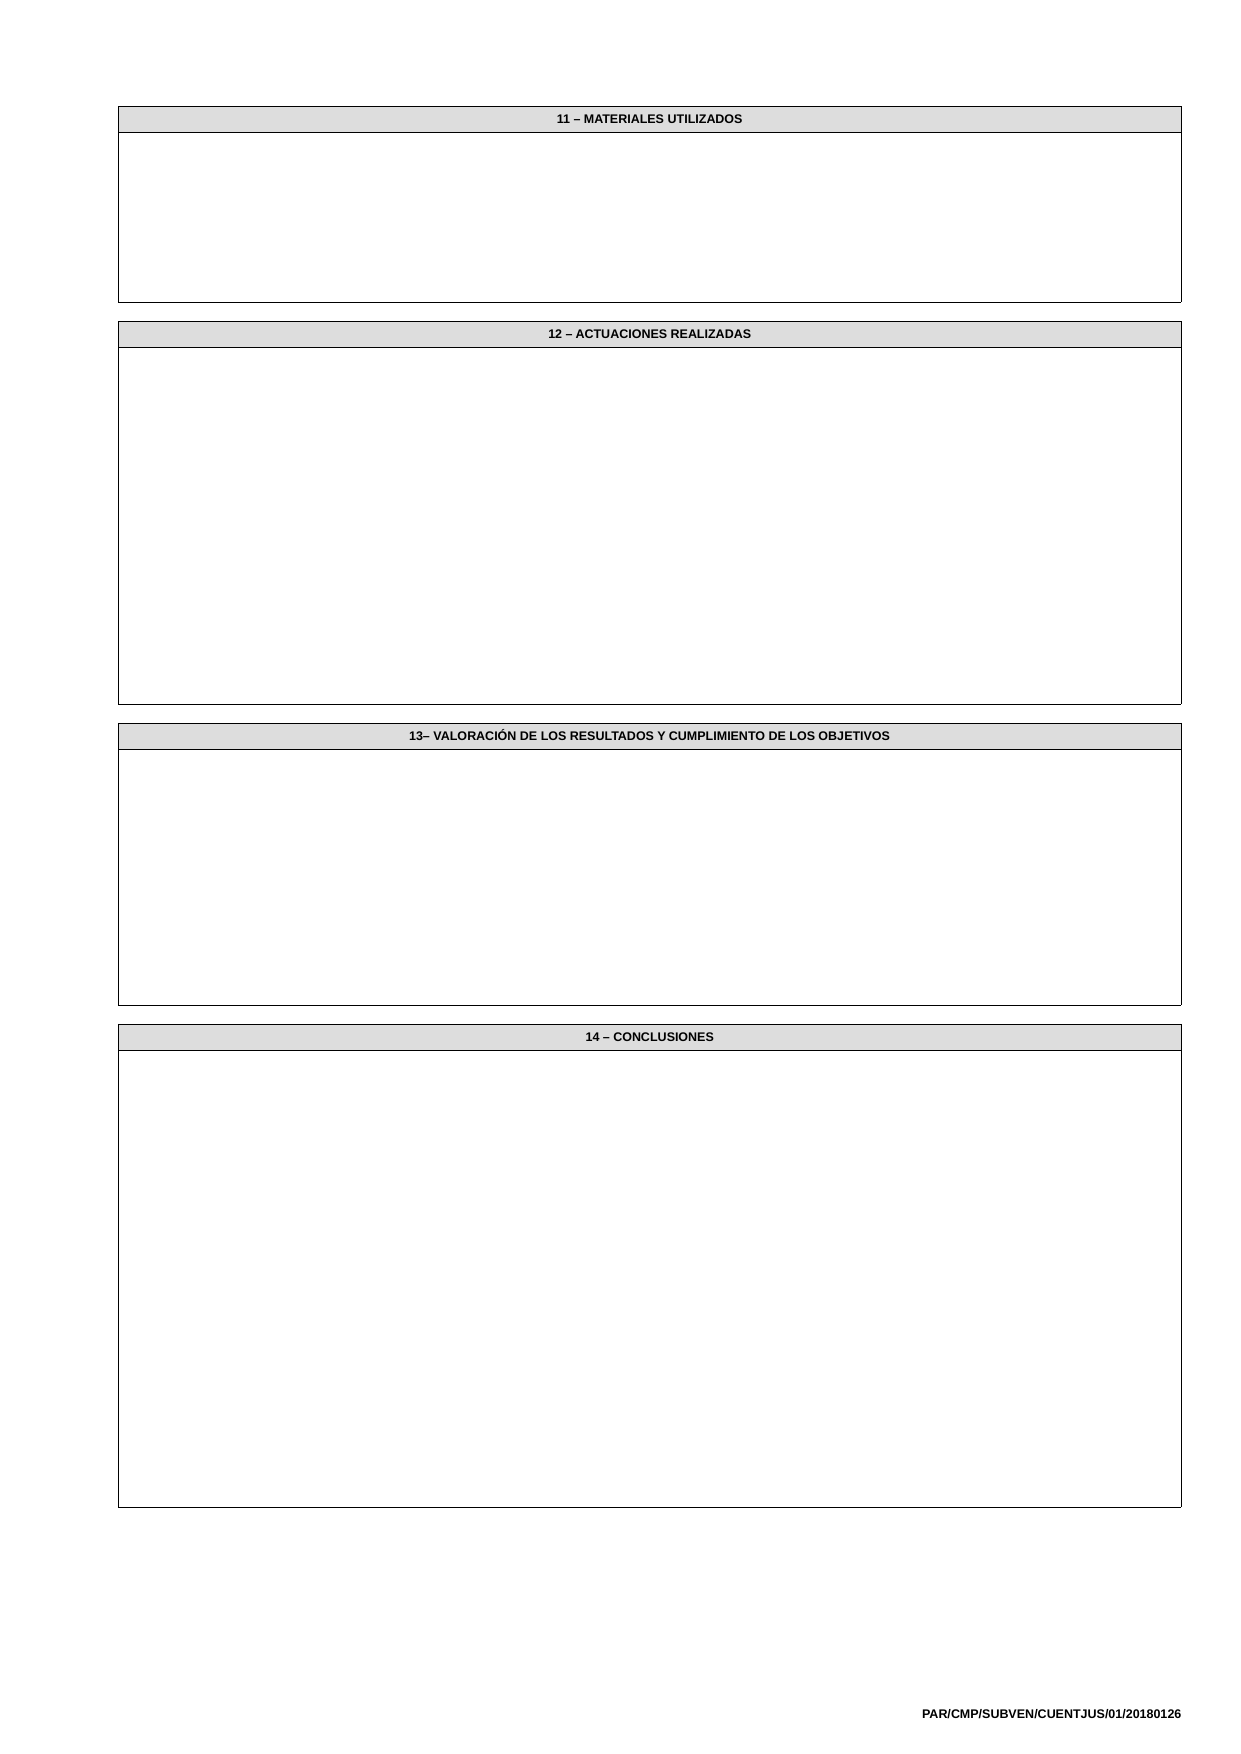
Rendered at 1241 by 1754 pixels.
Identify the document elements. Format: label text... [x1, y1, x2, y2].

table_header 12 – ACTUACIONES REALIZADAS [119, 322, 1181, 347]
table_header 13– VALORACIÓN DE LOS RESULTADOS Y CUMPLIMIENTO DE LOS OBJETIVOS [119, 724, 1181, 749]
table_cell [119, 750, 1181, 1005]
table_header 14 – CONCLUSIONES [119, 1025, 1181, 1050]
table_cell [119, 348, 1181, 703]
table_header 11 – MATERIALES UTILIZADOS [119, 107, 1181, 132]
table_cell [119, 133, 1181, 302]
table_cell [119, 1051, 1181, 1507]
